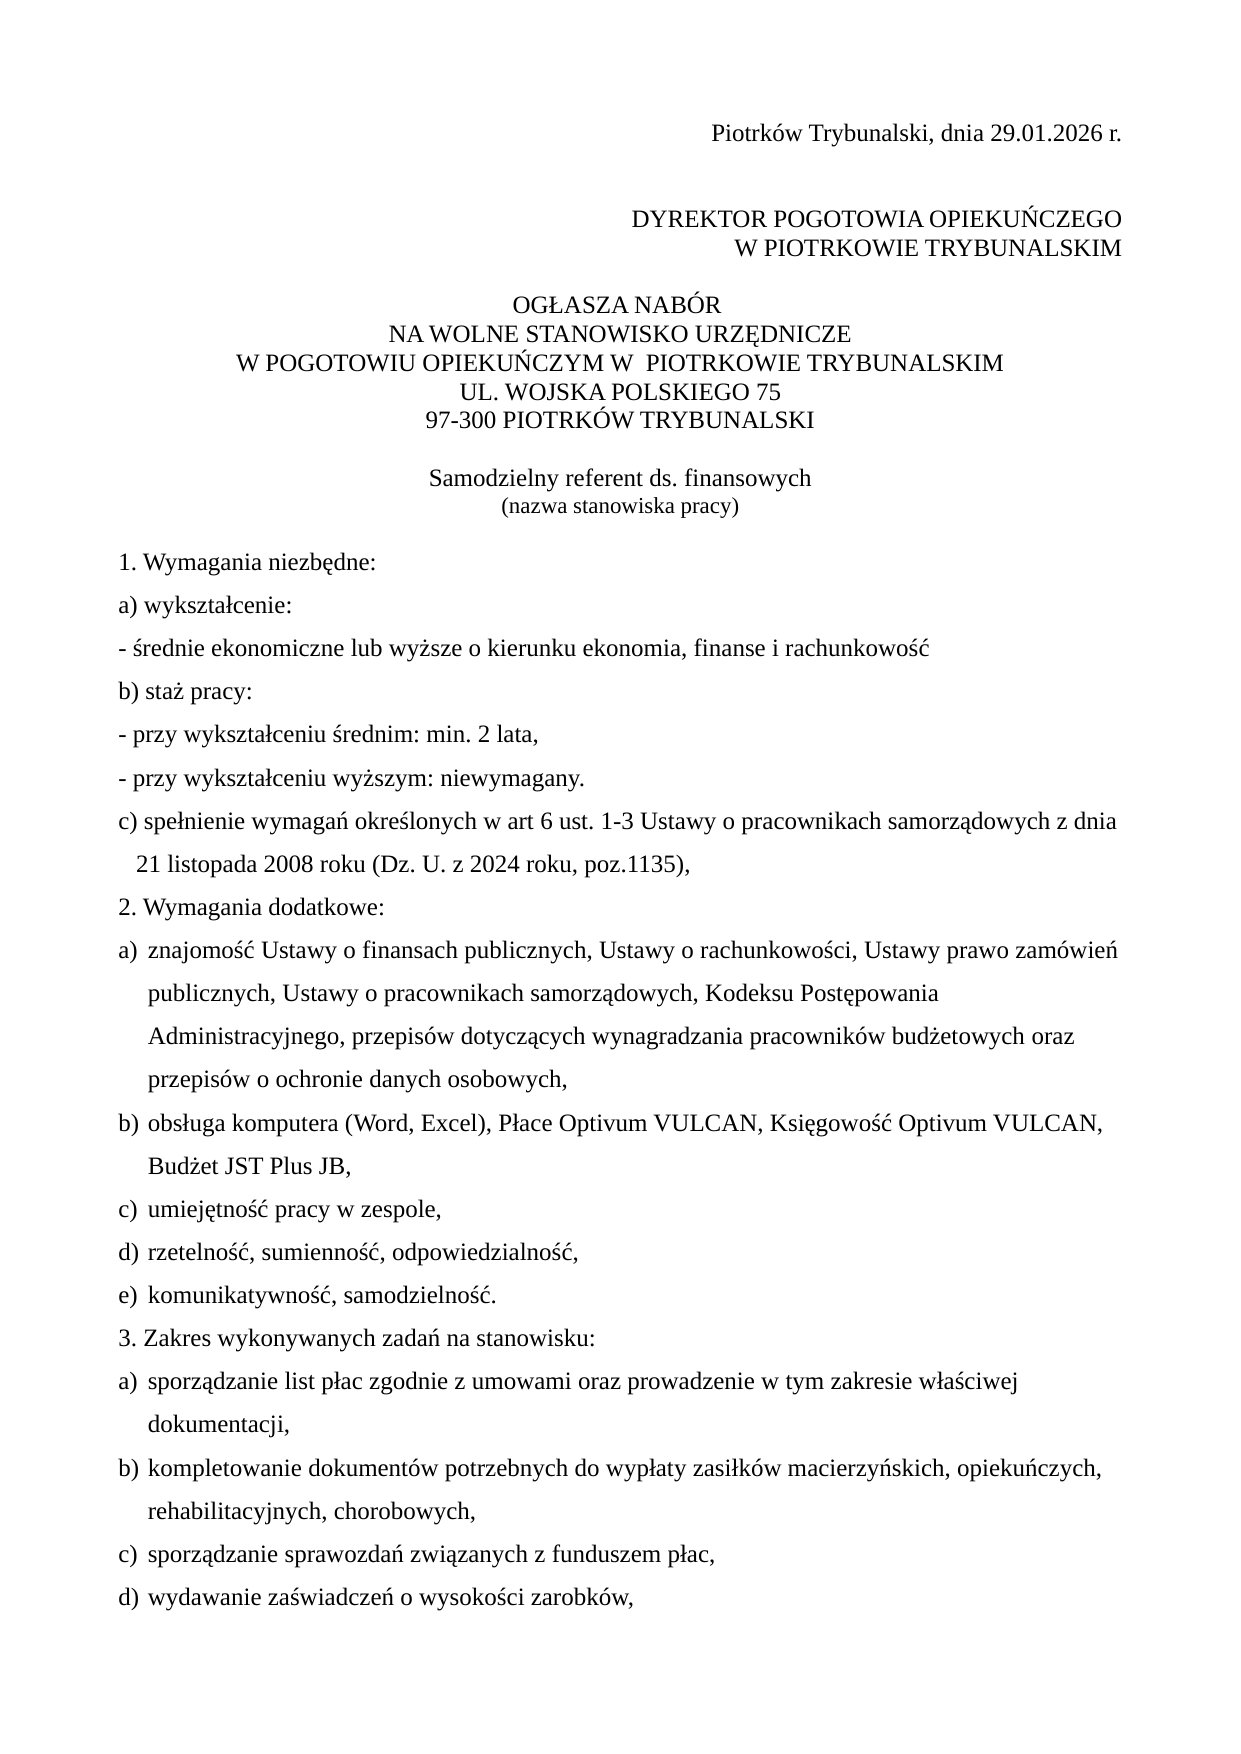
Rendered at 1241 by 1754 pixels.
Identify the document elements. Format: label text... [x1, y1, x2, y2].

text - przy wykształceniu wyższym: niewymagany. [118, 763, 1122, 791]
text - średnie ekonomiczne lub wyższe o kierunku ekonomia, finanse i rachunkowość [118, 633, 1122, 662]
text Piotrków Trybunalski, dnia 29.01.2026 r. [118, 118, 1122, 147]
text DYREKTOR POGOTOWIA OPIEKUŃCZEGO [118, 204, 1122, 233]
list wydawanie zaświadczeń o wysokości zarobków, [118, 1582, 1122, 1611]
text 1. Wymagania niezbędne: [118, 547, 1122, 576]
text NA WOLNE STANOWISKO URZĘDNICZE [118, 319, 1122, 348]
text UL. WOJSKA POLSKIEGO 75 [118, 377, 1122, 406]
list umiejętność pracy w zespole, [118, 1194, 1122, 1223]
text (nazwa stanowiska pracy) [118, 492, 1122, 518]
text a) wykształcenie: [118, 590, 1122, 619]
list rzetelność, sumienność, odpowiedzialność, [118, 1237, 1122, 1266]
text W POGOTOWIU OPIEKUŃCZYM W PIOTRKOWIE TRYBUNALSKIM [118, 348, 1122, 377]
list obsługa komputera (Word, Excel), Płace Optivum VULCAN, Księgowość Optivum VULCAN, Budżet JST Plus JB, [118, 1108, 1122, 1179]
text - przy wykształceniu średnim: min. 2 lata, [118, 719, 1122, 748]
text c) spełnienie wymagań określonych w art 6 ust. 1-3 Ustawy o pracownikach samorządowych z dnia 21 listopada 2008 roku (Dz. U. z 2024 roku, poz.1135), [118, 806, 1122, 878]
list kompletowanie dokumentów potrzebnych do wypłaty zasiłków macierzyńskich, opiekuńczych, rehabilitacyjnych, chorobowych, [118, 1453, 1122, 1524]
text b) staż pracy: [118, 676, 1122, 705]
text 97-300 PIOTRKÓW TRYBUNALSKI [118, 406, 1122, 434]
text OGŁASZA NABÓR [118, 291, 1122, 319]
text 2. Wymagania dodatkowe: [118, 892, 1122, 921]
list znajomość Ustawy o finansach publicznych, Ustawy o rachunkowości, Ustawy prawo zamówień publicznych, Ustawy o pracownikach samorządowych, Kodeksu Postępowania Administracyjnego, przepisów dotyczących wynagradzania pracowników budżetowych oraz przepisów o ochronie danych osobowych, [118, 935, 1122, 1093]
text Samodzielny referent ds. finansowych [118, 463, 1122, 492]
list sporządzanie sprawozdań związanych z funduszem płac, [118, 1539, 1122, 1568]
list komunikatywność, samodzielność. [118, 1280, 1122, 1309]
text W PIOTRKOWIE TRYBUNALSKIM [118, 233, 1122, 262]
list sporządzanie list płac zgodnie z umowami oraz prowadzenie w tym zakresie właściwej dokumentacji, [118, 1366, 1122, 1438]
text 3. Zakres wykonywanych zadań na stanowisku: [118, 1323, 1122, 1352]
